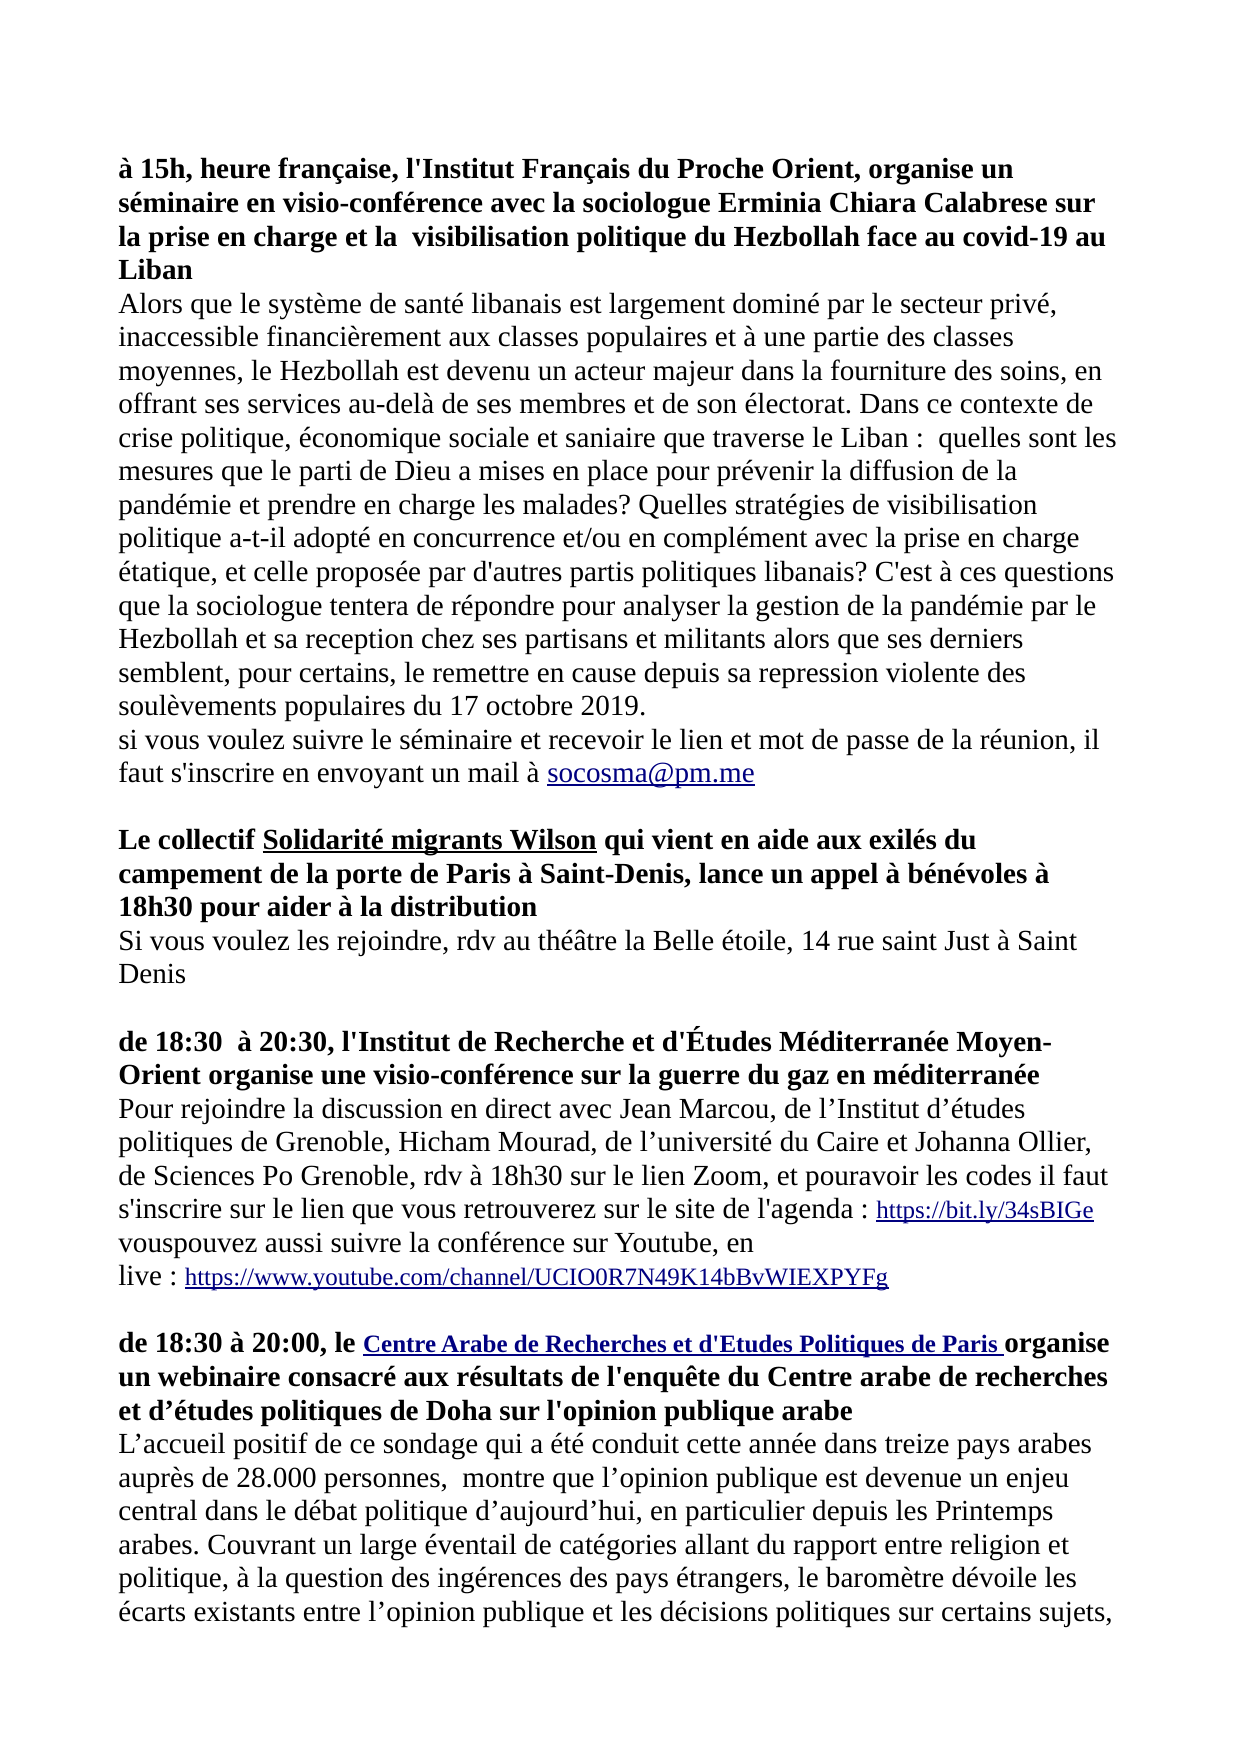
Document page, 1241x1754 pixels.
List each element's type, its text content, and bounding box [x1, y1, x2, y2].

text à 15h, heure française, l'Institut Français du Proche Orient, organise un séminaire en visio-conférence avec la sociologue Erminia Chiara Calabrese sur la prise en charge et la visibilisation politique du Hezbollah face au covid-19 au Liban [118, 152, 1122, 286]
text vouspouvez aussi suivre la conférence sur Youtube, en live : https://www.youtube.com/channel/UCIO0R7N49K14bBvWIEXPYFg [118, 1225, 1122, 1292]
text de 18:30 à 20:00, le Centre Arabe de Recherches et d'Etudes Politiques de Paris organise un webinaire consacré aux résultats de l'enquête du Centre arabe de recherches et d’études politiques de Doha sur l'opinion publique arabe [118, 1326, 1122, 1426]
text L’accueil positif de ce sondage qui a été conduit cette année dans treize pays arabes auprès de 28.000 personnes, montre que l’opinion publique est devenue un enjeu central dans le débat politique d’aujourd’hui, en particulier depuis les Printemps arabes. Couvrant un large éventail de catégories allant du rapport entre religion et politique, à la question des ingérences des pays étrangers, le baromètre dévoile les écarts existants entre l’opinion publique et les décisions politiques sur certains sujets, [118, 1426, 1122, 1627]
text si vous voulez suivre le séminaire et recevoir le lien et mot de passe de la réunion, il faut s'inscrire en envoyant un mail à socosma@pm.me [118, 722, 1122, 789]
text Si vous voulez les rejoindre, rdv au théâtre la Belle étoile, 14 rue saint Just à Saint Denis [118, 923, 1122, 990]
text Alors que le système de santé libanais est largement dominé par le secteur privé, inaccessible financièrement aux classes populaires et à une partie des classes moyennes, le Hezbollah est devenu un acteur majeur dans la fourniture des soins, en offrant ses services au-delà de ses membres et de son électorat. Dans ce contexte de crise politique, économique sociale et saniaire que traverse le Liban : quelles sont les mesures que le parti de Dieu a mises en place pour prévenir la diffusion de la pandémie et prendre en charge les malades? Quelles stratégies de visibilisation politique a-t-il adopté en concurrence et/ou en complément avec la prise en charge étatique, et celle proposée par d'autres partis politiques libanais? C'est à ces questions que la sociologue tentera de répondre pour analyser la gestion de la pandémie par le Hezbollah et sa reception chez ses partisans et militants alors que ses derniers semblent, pour certains, le remettre en cause depuis sa repression violente des soulèvements populaires du 17 octobre 2019. [118, 286, 1122, 722]
text de 18:30 à 20:30, l'Institut de Recherche et d'Études Méditerranée Moyen-Orient organise une visio-conférence sur la guerre du gaz en méditerranée [118, 1024, 1122, 1091]
text Le collectif Solidarité migrants Wilson qui vient en aide aux exilés du campement de la porte de Paris à Saint-Denis, lance un appel à bénévoles à 18h30 pour aider à la distribution [118, 822, 1122, 923]
text Pour rejoindre la discussion en direct avec Jean Marcou, de l’Institut d’études politiques de Grenoble, Hicham Mourad, de l’université du Caire et Johanna Ollier, de Sciences Po Grenoble, rdv à 18h30 sur le lien Zoom, et pouravoir les codes il faut s'inscrire sur le lien que vous retrouverez sur le site de l'agenda : https://bit.ly/34sBIGe [118, 1091, 1122, 1225]
